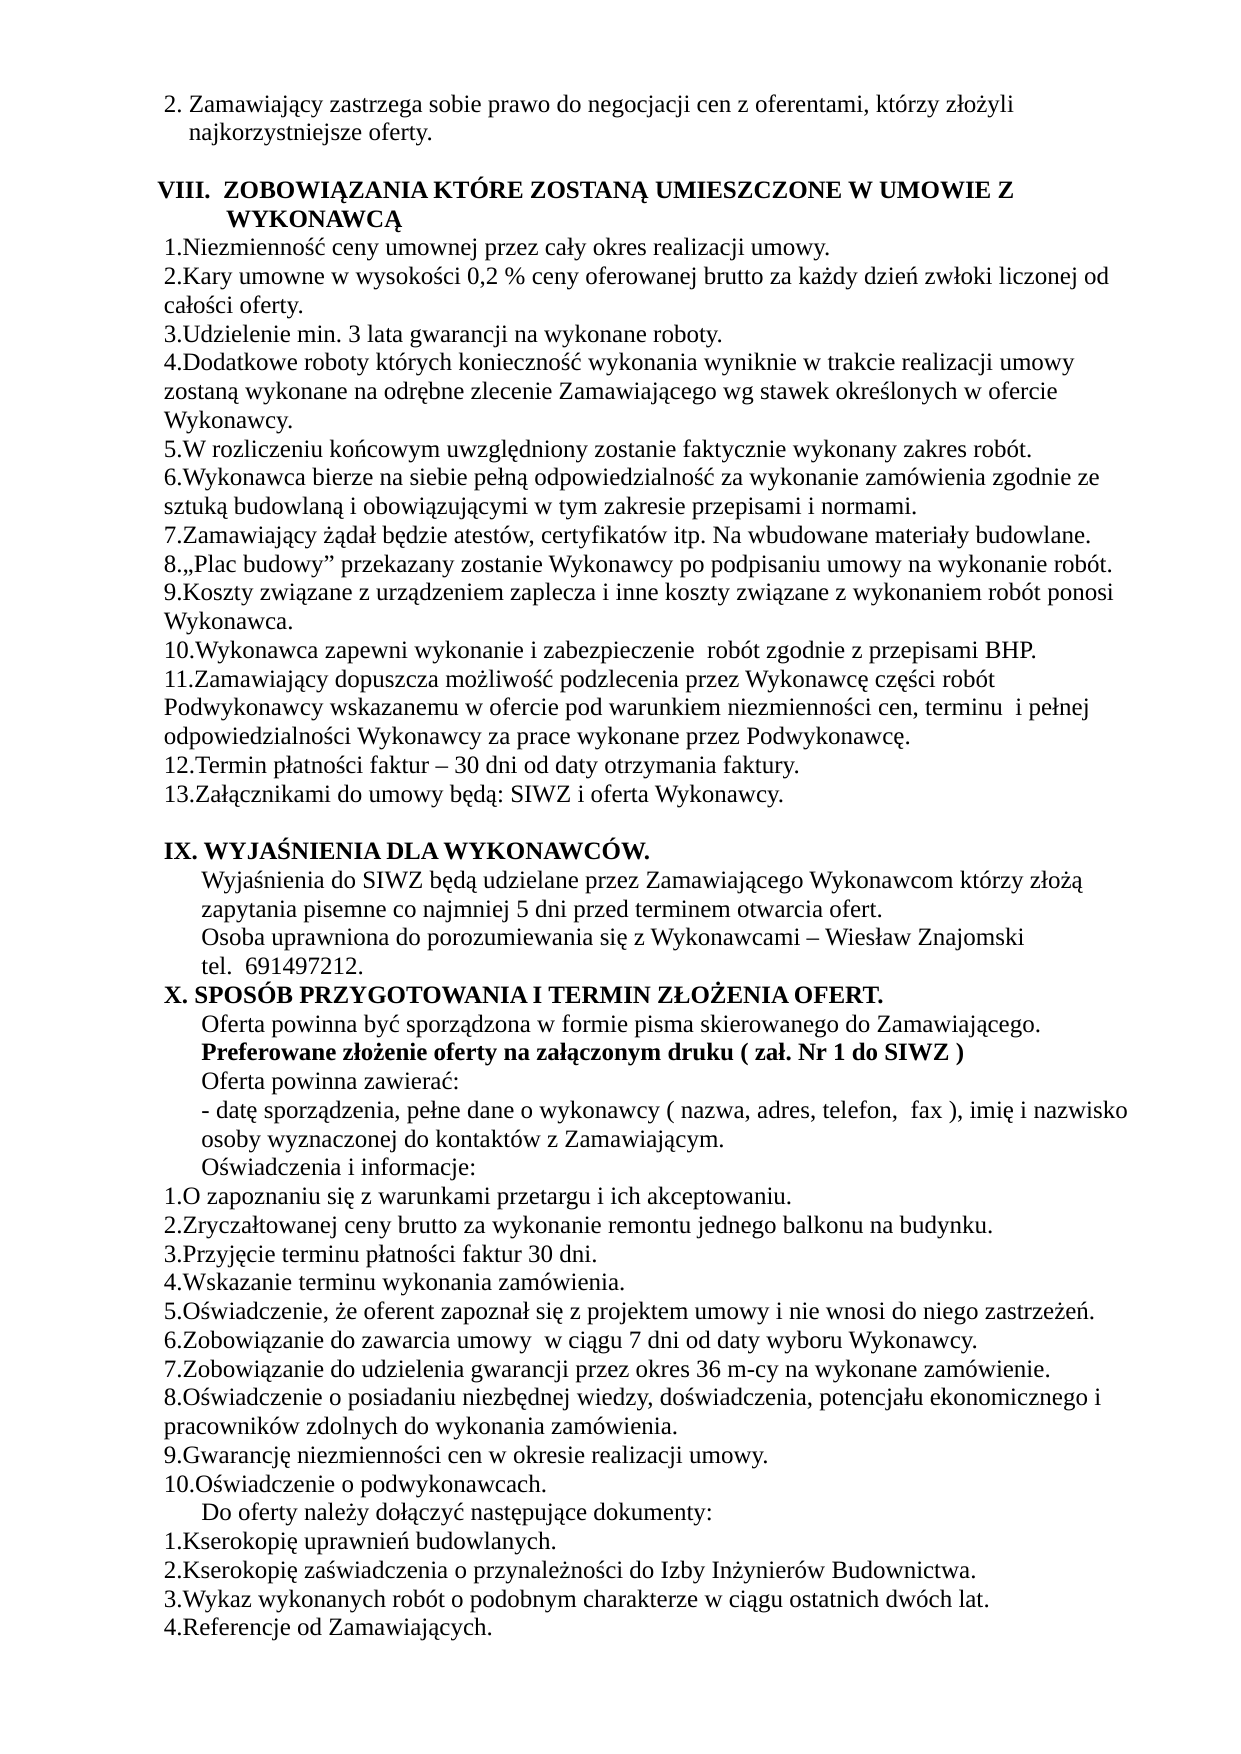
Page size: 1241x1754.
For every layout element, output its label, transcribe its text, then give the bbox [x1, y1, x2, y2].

list Wykaz wykonanych robót o podobnym charakterze w ciągu ostatnich dwóch lat. [164, 1584, 1152, 1612]
list Wykonawca bierze na siebie pełną odpowiedzialność za wykonanie zamówienia zgodnie ze sztuką budowlaną i obowiązującymi w tym zakresie przepisami i normami. [164, 462, 1152, 520]
list Zamawiający żądał będzie atestów, certyfikatów itp. Na wbudowane materiały budowlane. [164, 520, 1152, 549]
list Zobowiązanie do zawarcia umowy w ciągu 7 dni od daty wyboru Wykonawcy. [164, 1325, 1152, 1354]
list Koszty związane z urządzeniem zaplecza i inne koszty związane z wykonaniem robót ponosi Wykonawca. [164, 577, 1152, 635]
list Osoba uprawniona do porozumiewania się z Wykonawcami – Wiesław Znajomski tel. 691497212. [201, 922, 1152, 980]
list Zamawiający dopuszcza możliwość podzlecenia przez Wykonawcę części robót Podwykonawcy wskazanemu w ofercie pod warunkiem niezmienności cen, terminu i pełnej odpowiedzialności Wykonawcy za prace wykonane przez Podwykonawcę. [164, 664, 1152, 750]
list Gwarancję niezmienności cen w okresie realizacji umowy. [164, 1440, 1152, 1469]
list Oświadczenie, że oferent zapoznał się z projektem umowy i nie wnosi do niego zastrzeżeń. [164, 1296, 1152, 1325]
list 2. Zamawiający zastrzega sobie prawo do negocjacji cen z oferentami, którzy złożyli [89, 89, 1152, 117]
list Załącznikami do umowy będą: SIWZ i oferta Wykonawcy. [164, 779, 1152, 807]
list Zryczałtowanej ceny brutto za wykonanie remontu jednego balkonu na budynku. [164, 1210, 1152, 1239]
list VIII. ZOBOWIĄZANIA KTÓRE ZOSTANĄ UMIESZCZONE W UMOWIE Z [89, 175, 1152, 204]
list Oświadczenie o podwykonawcach. [164, 1469, 1152, 1497]
list Termin płatności faktur – 30 dni od daty otrzymania faktury. [164, 750, 1152, 779]
list Udzielenie min. 3 lata gwarancji na wykonane roboty. [164, 319, 1152, 347]
list O zapoznaniu się z warunkami przetargu i ich akceptowaniu. [164, 1181, 1152, 1210]
list Oferta powinna być sporządzona w formie pisma skierowanego do Zamawiającego. Preferowane złożenie oferty na załączonym druku ( zał. Nr 1 do SIWZ ) [201, 1009, 1152, 1066]
list Wykonawca zapewni wykonanie i zabezpieczenie robót zgodnie z przepisami BHP. [164, 635, 1152, 664]
list Oświadczenie o posiadaniu niezbędnej wiedzy, doświadczenia, potencjału ekonomicznego i pracowników zdolnych do wykonania zamówienia. [164, 1382, 1152, 1440]
list najkorzystniejsze oferty. [164, 117, 1152, 146]
list Niezmienność ceny umownej przez cały okres realizacji umowy. [164, 232, 1152, 261]
list Dodatkowe roboty których konieczność wykonania wyniknie w trakcie realizacji umowy zostaną wykonane na odrębne zlecenie Zamawiającego wg stawek określonych w ofercie Wykonawcy. [164, 347, 1152, 434]
list Wyjaśnienia do SIWZ będą udzielane przez Zamawiającego Wykonawcom którzy złożą zapytania pisemne co najmniej 5 dni przed terminem otwarcia ofert. [201, 865, 1152, 922]
list Oświadczenia i informacje: [201, 1152, 1152, 1181]
list Zobowiązanie do udzielenia gwarancji przez okres 36 m-cy na wykonane zamówienie. [164, 1354, 1152, 1382]
list Wskazanie terminu wykonania zamówienia. [164, 1267, 1152, 1296]
list „Plac budowy” przekazany zostanie Wykonawcy po podpisaniu umowy na wykonanie robót. [164, 549, 1152, 577]
list Referencje od Zamawiających. [164, 1612, 1152, 1641]
list IX. WYJAŚNIENIA DLA WYKONAWCÓW. [164, 836, 1152, 865]
list Kary umowne w wysokości 0,2 % ceny oferowanej brutto za każdy dzień zwłoki liczonej od całości oferty. [164, 261, 1152, 319]
list - datę sporządzenia, pełne dane o wykonawcy ( nazwa, adres, telefon, fax ), imię i nazwisko osoby wyznaczonej do kontaktów z Zamawiającym. [201, 1095, 1152, 1152]
list Oferta powinna zawierać: [201, 1066, 1152, 1095]
list Kserokopię uprawnień budowlanych. [164, 1526, 1152, 1555]
text Do oferty należy dołączyć następujące dokumenty: [201, 1497, 1152, 1526]
list Przyjęcie terminu płatności faktur 30 dni. [164, 1239, 1152, 1267]
list X. SPOSÓB PRZYGOTOWANIA I TERMIN ZŁOŻENIA OFERT. [164, 980, 1152, 1009]
list Kserokopię zaświadczenia o przynależności do Izby Inżynierów Budownictwa. [164, 1555, 1152, 1584]
list W rozliczeniu końcowym uwzględniony zostanie faktycznie wykonany zakres robót. [164, 434, 1152, 462]
list WYKONAWCĄ [89, 204, 1152, 232]
